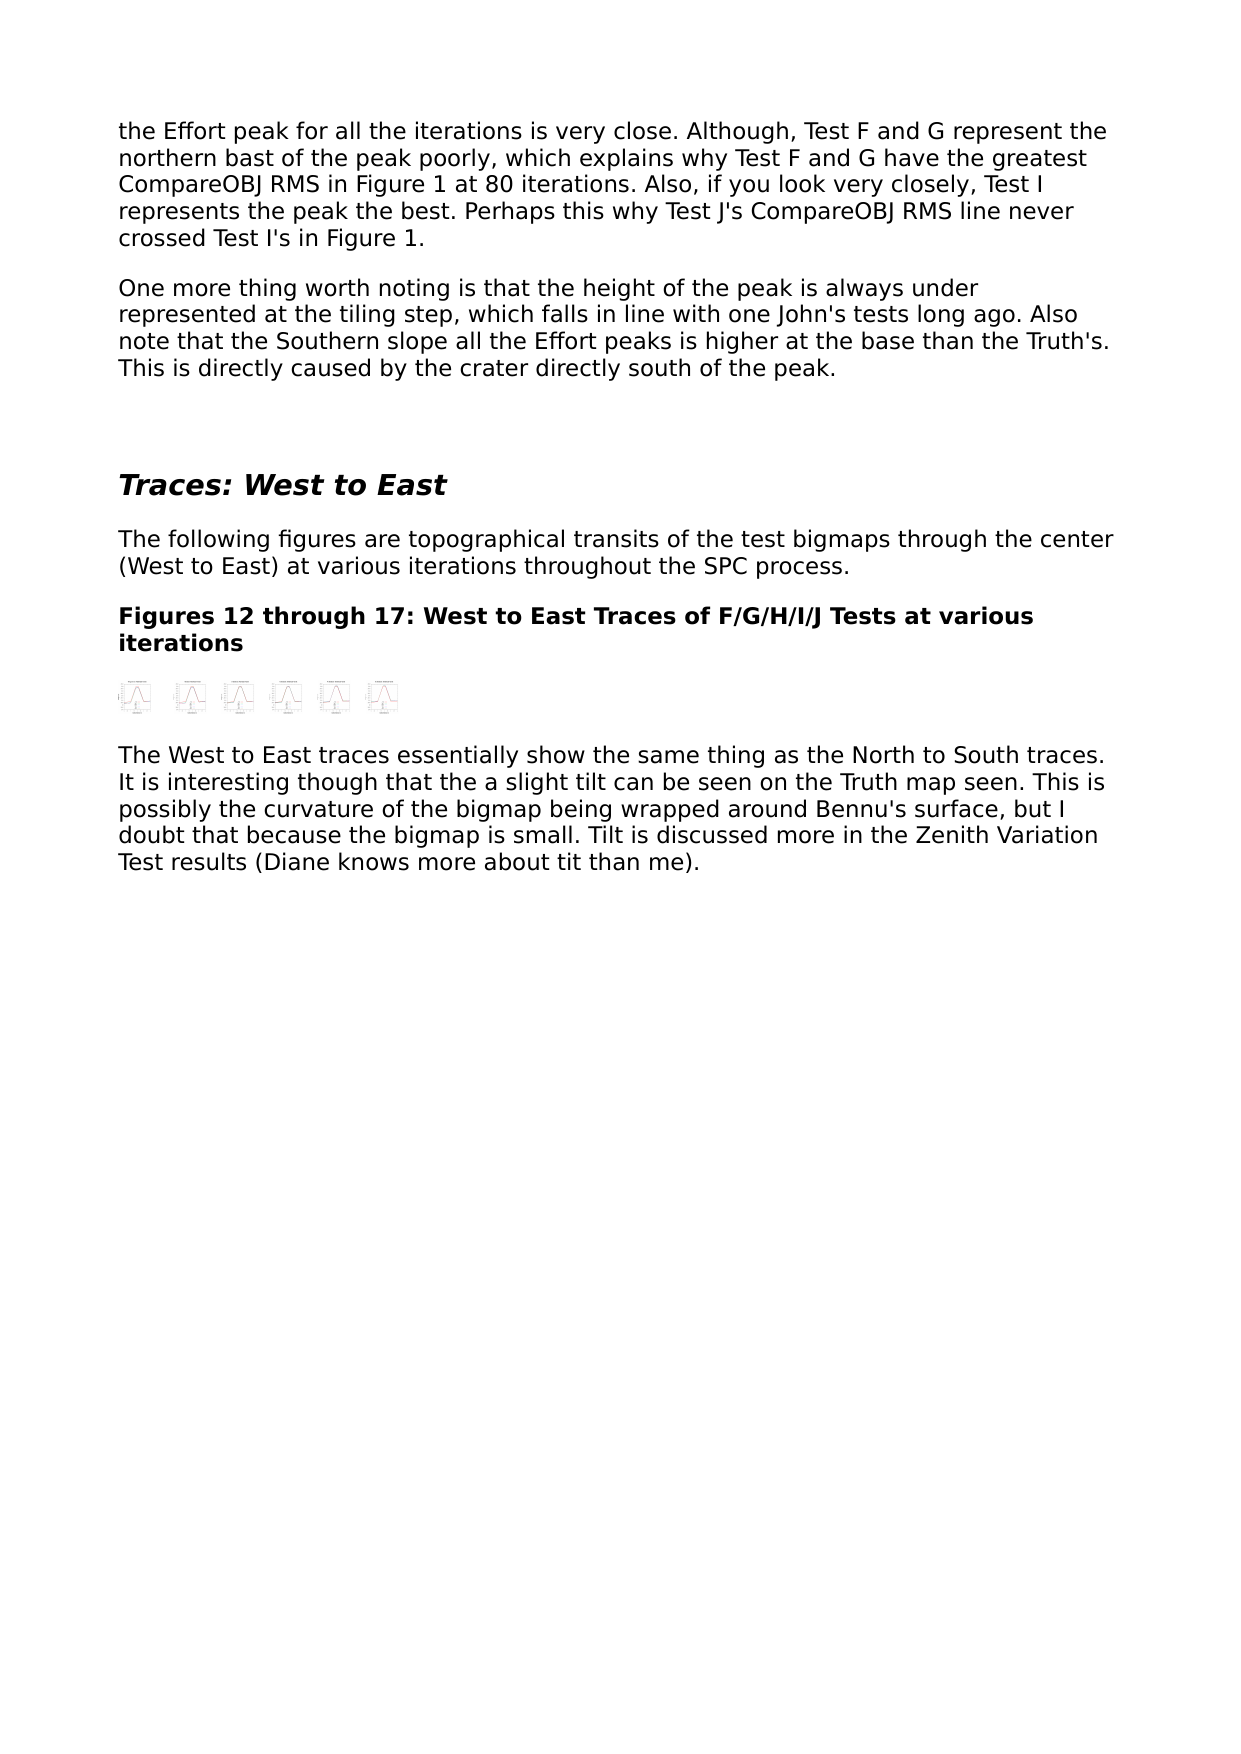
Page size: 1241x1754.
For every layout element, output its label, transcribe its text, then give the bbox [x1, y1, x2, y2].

picture [269, 680, 303, 714]
picture [317, 680, 351, 714]
picture [221, 680, 255, 714]
picture [118, 680, 152, 714]
text Figures 12 through 17: West to East Traces of F/G/H/I/J Tests at various iterations [118, 603, 1122, 657]
text The West to East traces essentially show the same thing as the North to South traces. It is interesting though that the a slight tilt can be seen on the Truth map seen. This is possibly the curvature of the bigmap being wrapped around Bennu's surface, but I doubt that because the bigmap is small. Tilt is discussed more in the Zenith Variation Test results (Diane knows more about tit than me). [118, 742, 1122, 876]
picture [173, 680, 207, 714]
text the Effort peak for all the iterations is very close. Although, Test F and G represent the northern bast of the peak poorly, which explains why Test F and G have the greatest CompareOBJ RMS in Figure 1 at 80 iterations. Also, if you look very closely, Test I represents the peak the best. Perhaps this why Test J's CompareOBJ RMS line never crossed Test I's in Figure 1. [118, 118, 1122, 251]
text One more thing worth noting is that the height of the peak is always under represented at the tiling step, which falls in line with one John's tests long ago. Also note that the Southern slope all the Effort peaks is higher at the base than the Truth's. This is directly caused by the crater directly south of the peak. [118, 275, 1122, 382]
picture [365, 680, 399, 714]
subtitle Traces: West to East [118, 469, 1122, 502]
text The following figures are topographical transits of the test bigmaps through the center (West to East) at various iterations throughout the SPC process. [118, 526, 1122, 580]
